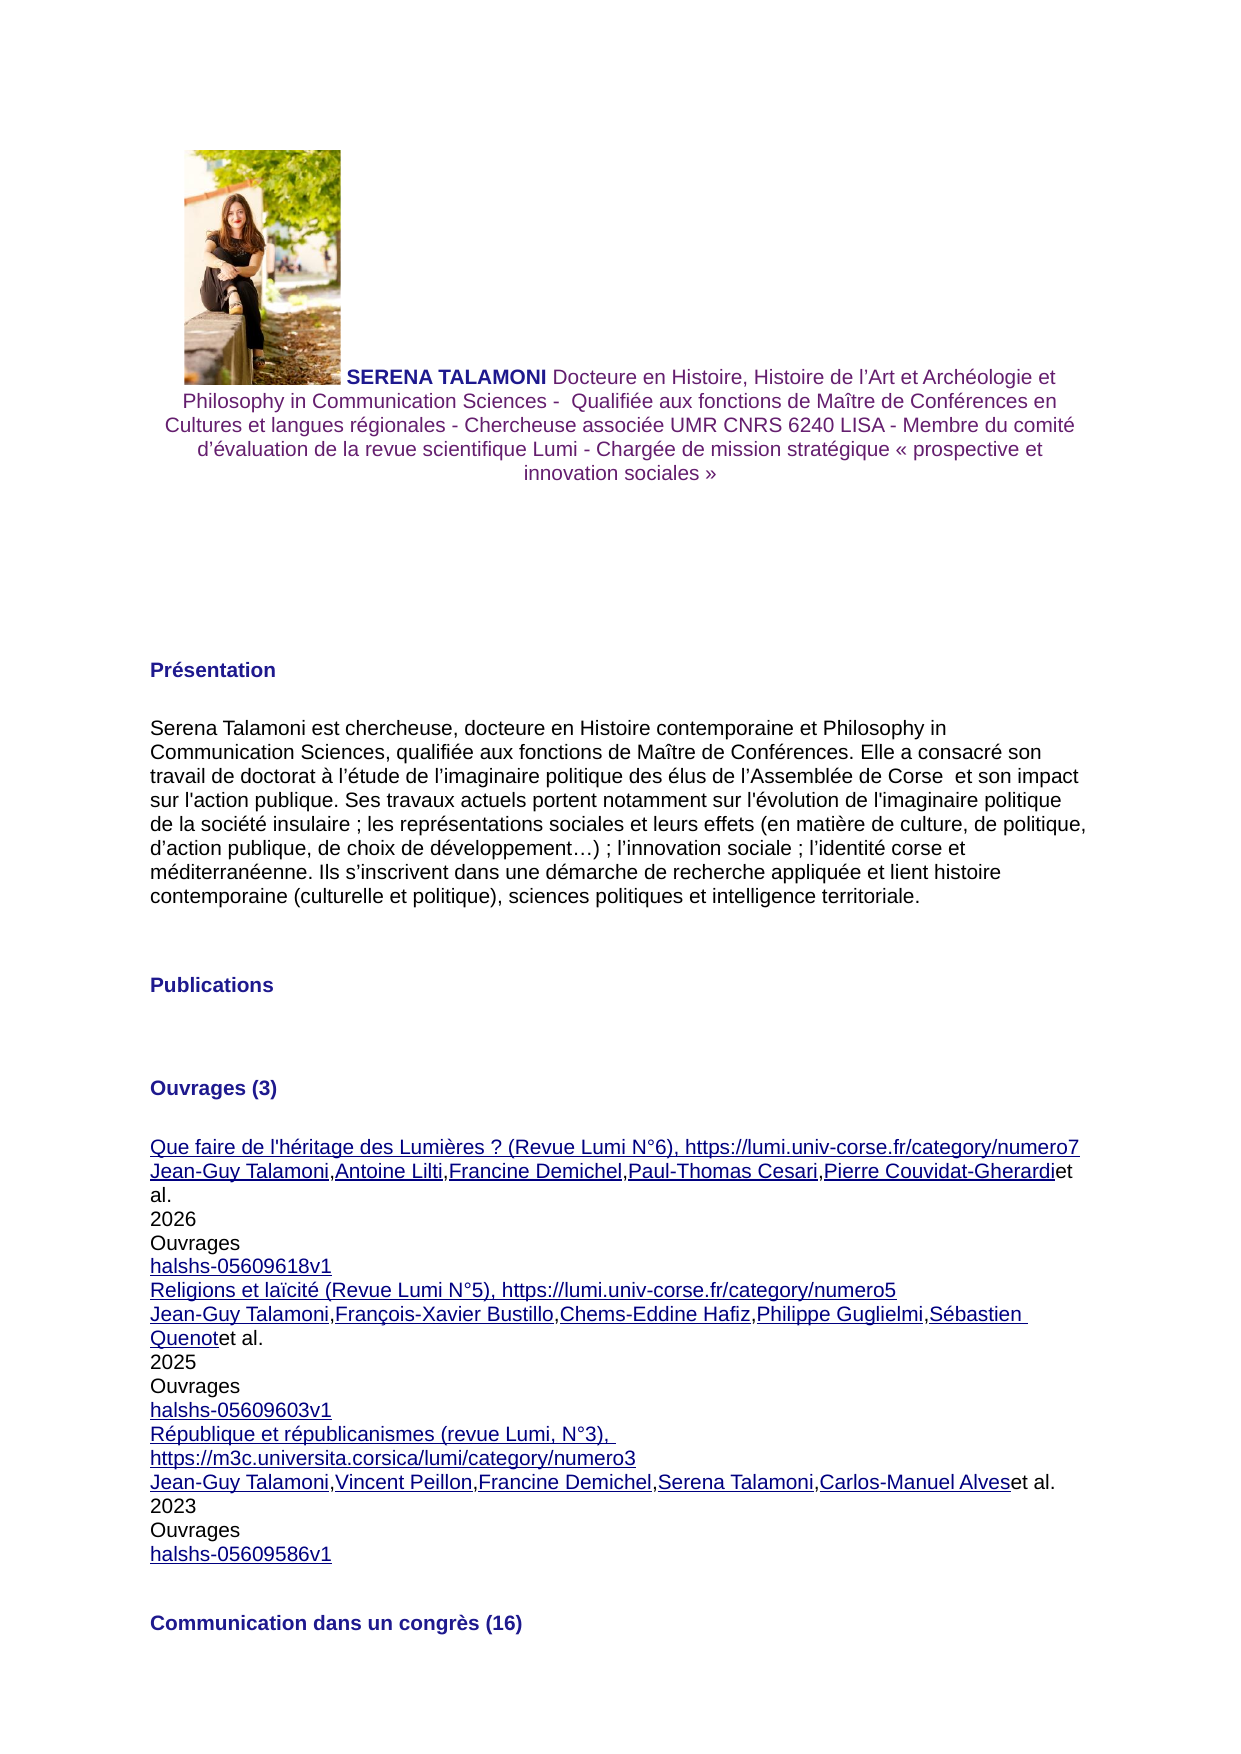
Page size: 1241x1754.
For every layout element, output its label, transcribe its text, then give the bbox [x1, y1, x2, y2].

subtitle Communication dans un congrès (16) [150, 1611, 1090, 1634]
text Serena Talamoni est chercheuse, docteure en Histoire contemporaine et Philosophy in Communication Sciences, qualifiée aux fonctions de Maître de Conférences. Elle a consacré son travail de doctorat à l’étude de l’imaginaire politique des élus de l’Assemblée de Corse et son impact sur l'action publique. Ses travaux actuels portent notamment sur l'évolution de l'imaginaire politique de la société insulaire ; les représentations sociales et leurs effets (en matière de culture, de politique, d’action publique, de choix de développement…) ; l’innovation sociale ; l’identité corse et méditerranéenne. Ils s’inscrivent dans une démarche de recherche appliquée et lient histoire contemporaine (culturelle et politique), sciences politiques et intelligence territoriale. [150, 716, 1090, 907]
subtitle SERENA TALAMONI Docteure en Histoire, Histoire de l’Art et Archéologie et Philosophy in Communication Sciences - Qualifiée aux fonctions de Maître de Conférences en Cultures et langues régionales - Chercheuse associée UMR CNRS 6240 LISA - Membre du comité d’évaluation de la revue scientifique Lumi - Chargée de mission stratégique « prospective et innovation sociales » [150, 150, 1090, 484]
picture [184, 150, 341, 385]
table_header Que faire de l'héritage des Lumières ? (Revue Lumi N°6), https://lumi.univ-corse.fr/category/numero7 Jean-Guy Talamoni,Antoine Lilti,Francine Demichel,Paul-Thomas Cesari,Pierre Couvidat-Gherardiet al. 2026 Ouvrages halshs-05609618v1 [150, 1135, 1090, 1278]
subtitle Ouvrages (3) [150, 1076, 1090, 1100]
subtitle Présentation [150, 657, 1090, 681]
subtitle Publications [150, 973, 1090, 997]
table_cell République et républicanismes (revue Lumi, N°3), https://m3c.universita.corsica/lumi/category/numero3 Jean-Guy Talamoni,Vincent Peillon,Francine Demichel,Serena Talamoni,Carlos-Manuel Alveset al. 2023 Ouvrages halshs-05609586v1 [150, 1422, 1090, 1566]
table_cell Religions et laïcité (Revue Lumi N°5), https://lumi.univ-corse.fr/category/numero5 Jean-Guy Talamoni,François-Xavier Bustillo,Chems-Eddine Hafiz,Philippe Guglielmi,Sébastien Quenotet al. 2025 Ouvrages halshs-05609603v1 [150, 1278, 1090, 1422]
